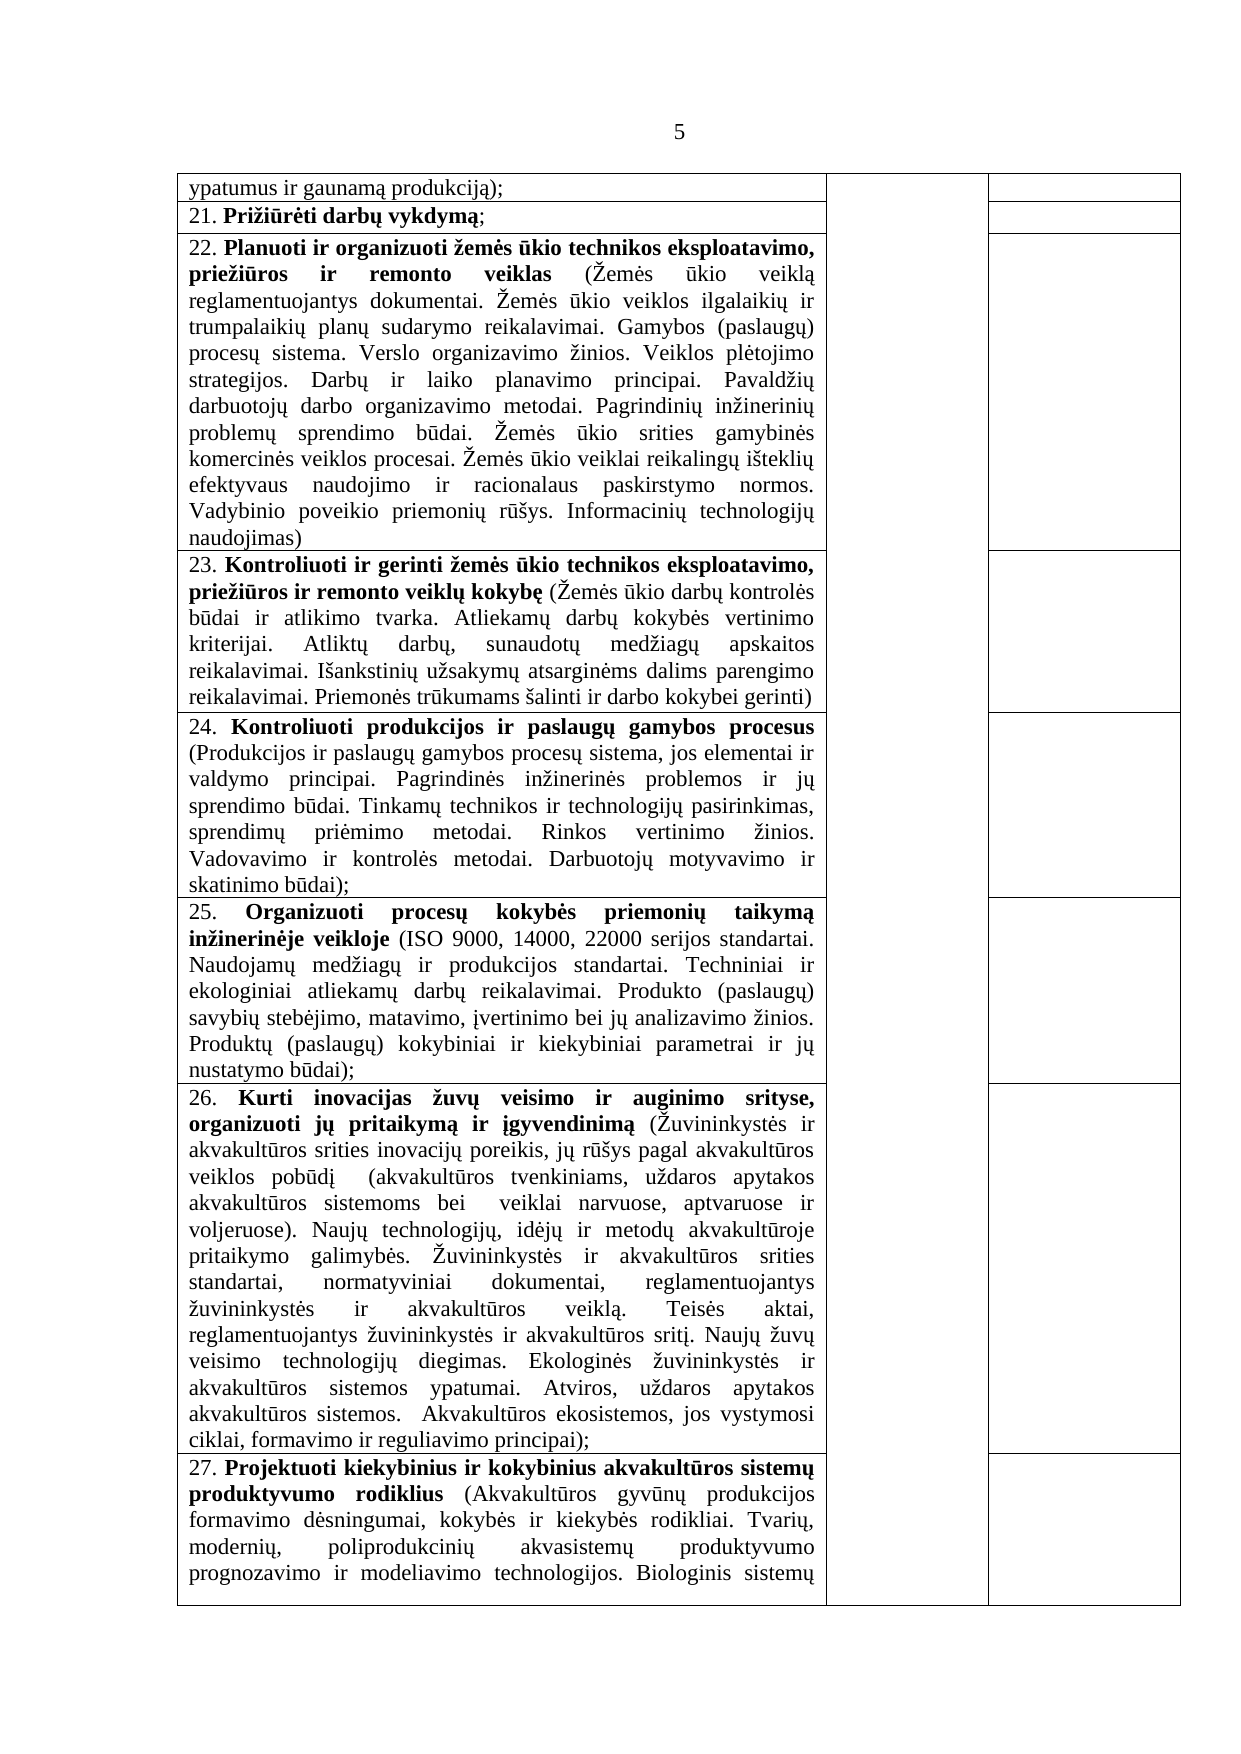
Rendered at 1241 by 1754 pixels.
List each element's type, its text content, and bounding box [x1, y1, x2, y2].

table_cell [827, 174, 988, 1605]
table_cell 22. Planuoti ir organizuoti žemės ūkio technikos eksploatavimo, priežiūros ir remonto veiklas (Žemės ūkio veiklą reglamentuojantys dokumentai. Žemės ūkio veiklos ilgalaikių ir trumpalaikių planų sudarymo reikalavimai. Gamybos (paslaugų) procesų sistema. Verslo organizavimo žinios. Veiklos plėtojimo strategijos. Darbų ir laiko planavimo principai. Pavaldžių darbuotojų darbo organizavimo metodai. Pagrindinių inžinerinių problemų sprendimo būdai. Žemės ūkio srities gamybinės komercinės veiklos procesai. Žemės ūkio veiklai reikalingų išteklių efektyvaus naudojimo ir racionalaus paskirstymo normos. Vadybinio poveikio priemonių rūšys. Informacinių technologijų naudojimas) [178, 234, 826, 550]
table_cell [989, 898, 1180, 1083]
table_cell 23. Kontroliuoti ir gerinti žemės ūkio technikos eksploatavimo, priežiūros ir remonto veiklų kokybę (Žemės ūkio darbų kontrolės būdai ir atlikimo tvarka. Atliekamų darbų kokybės vertinimo kriterijai. Atliktų darbų, sunaudotų medžiagų apskaitos reikalavimai. Išankstinių užsakymų atsarginėms dalims parengimo reikalavimai. Priemonės trūkumams šalinti ir darbo kokybei gerinti) [178, 551, 826, 712]
table_cell 26. Kurti inovacijas žuvų veisimo ir auginimo srityse, organizuoti jų pritaikymą ir įgyvendinimą (Žuvininkystės ir akvakultūros srities inovacijų poreikis, jų rūšys pagal akvakultūros veiklos pobūdį (akvakultūros tvenkiniams, uždaros apytakos akvakultūros sistemoms bei veiklai narvuose, aptvaruose ir voljeruose). Naujų technologijų, idėjų ir metodų akvakultūroje pritaikymo galimybės. Žuvininkystės ir akvakultūros srities standartai, normatyviniai dokumentai, reglamentuojantys žuvininkystės ir akvakultūros veiklą. Teisės aktai, reglamentuojantys žuvininkystės ir akvakultūros sritį. Naujų žuvų veisimo technologijų diegimas. Ekologinės žuvininkystės ir akvakultūros sistemos ypatumai. Atviros, uždaros apytakos akvakultūros sistemos. Akvakultūros ekosistemos, jos vystymosi ciklai, formavimo ir reguliavimo principai); [178, 1084, 826, 1453]
table_cell 21. Prižiūrėti darbų vykdymą; [178, 202, 826, 233]
table_cell [989, 174, 1180, 201]
table_cell [989, 1454, 1180, 1605]
table_cell 24. Kontroliuoti produkcijos ir paslaugų gamybos procesus (Produkcijos ir paslaugų gamybos procesų sistema, jos elementai ir valdymo principai. Pagrindinės inžinerinės problemos ir jų sprendimo būdai. Tinkamų technikos ir technologijų pasirinkimas, sprendimų priėmimo metodai. Rinkos vertinimo žinios. Vadovavimo ir kontrolės metodai. Darbuotojų motyvavimo ir skatinimo būdai); [178, 713, 826, 897]
table_cell 27. Projektuoti kiekybinius ir kokybinius akvakultūros sistemų produktyvumo rodiklius (Akvakultūros gyvūnų produkcijos formavimo dėsningumai, kokybės ir kiekybės rodikliai. Tvarių, modernių, poliprodukcinių akvasistemų produktyvumo prognozavimo ir modeliavimo technologijos. Biologinis sistemų [178, 1454, 826, 1605]
table_cell [989, 551, 1180, 712]
table_cell [989, 202, 1180, 233]
table_cell ypatumus ir gaunamą produkciją); [178, 174, 826, 201]
table_cell [989, 713, 1180, 897]
table_cell 25. Organizuoti procesų kokybės priemonių taikymą inžinerinėje veikloje (ISO 9000, 14000, 22000 serijos standartai. Naudojamų medžiagų ir produkcijos standartai. Techniniai ir ekologiniai atliekamų darbų reikalavimai. Produkto (paslaugų) savybių stebėjimo, matavimo, įvertinimo bei jų analizavimo žinios. Produktų (paslaugų) kokybiniai ir kiekybiniai parametrai ir jų nustatymo būdai); [178, 898, 826, 1083]
table_cell [989, 1084, 1180, 1453]
table_cell [989, 234, 1180, 550]
